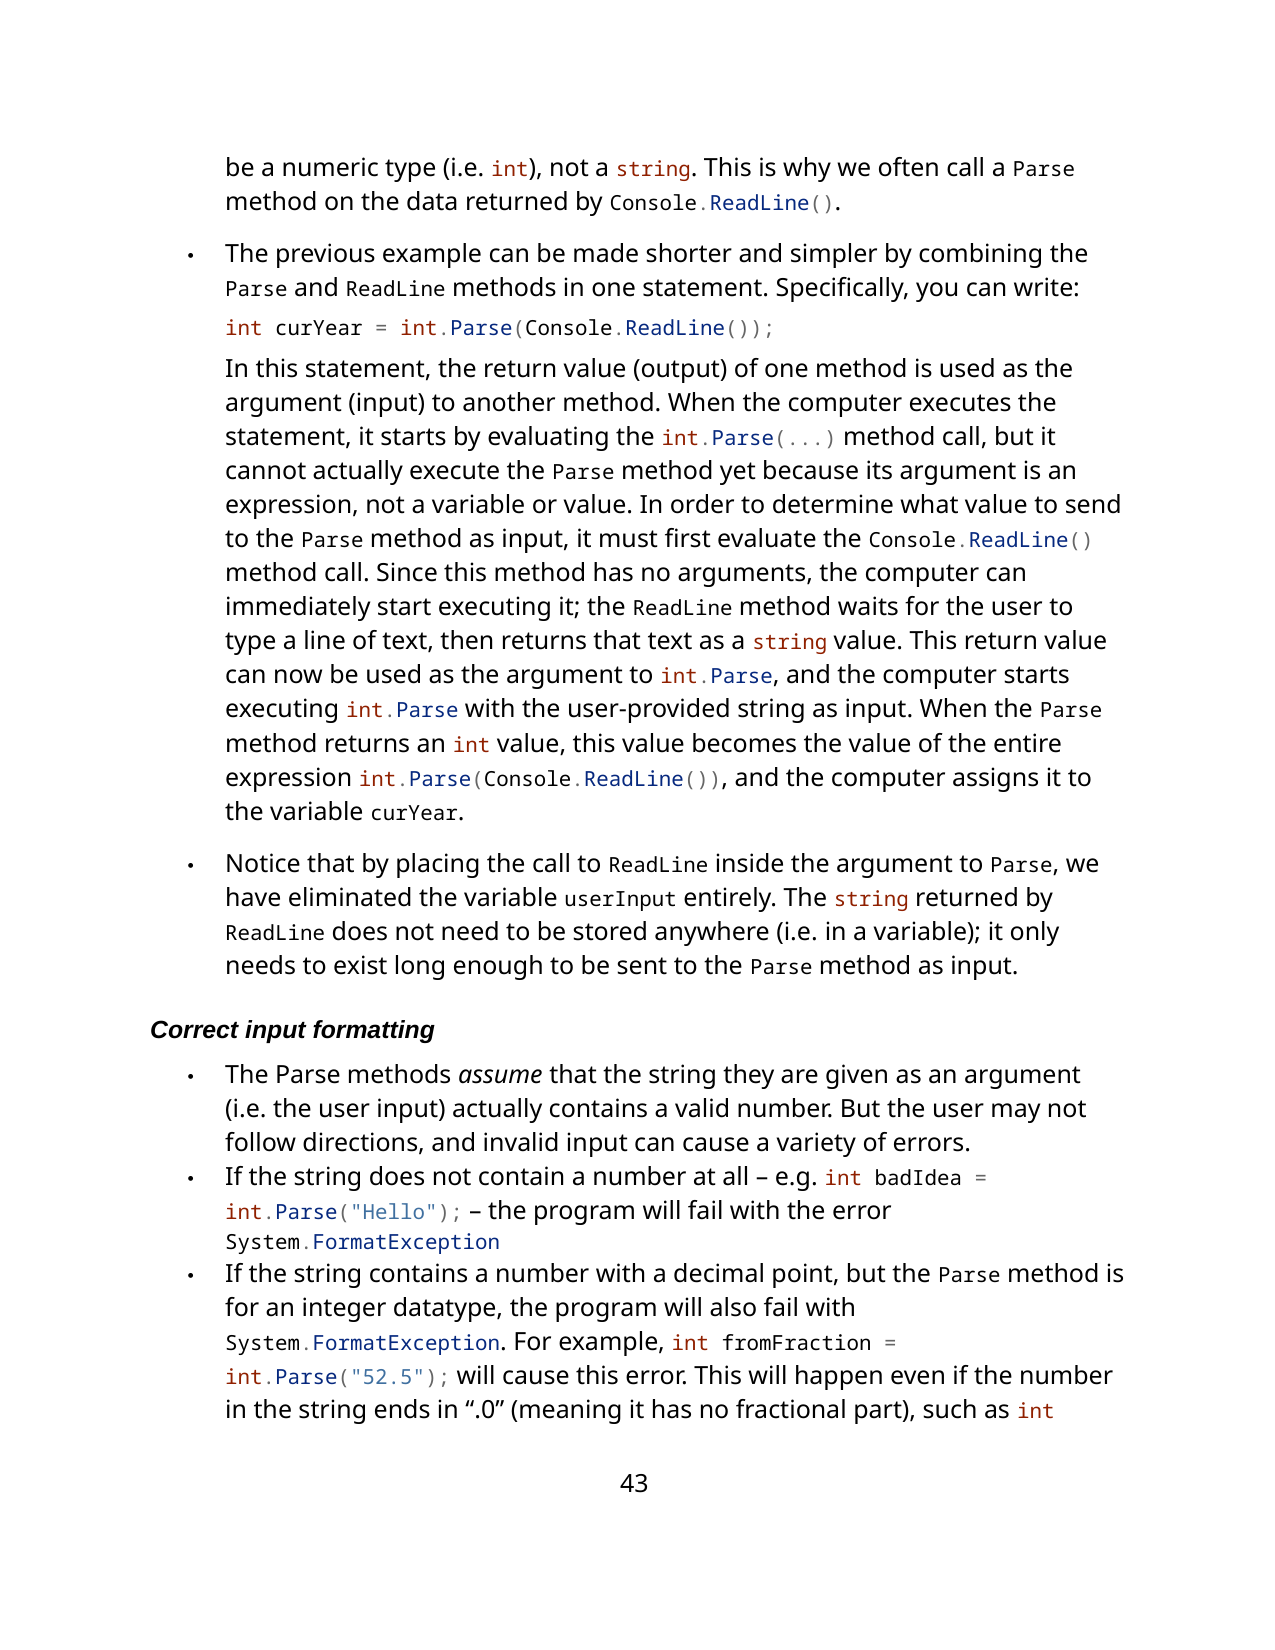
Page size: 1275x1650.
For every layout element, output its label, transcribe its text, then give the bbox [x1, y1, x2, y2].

list Notice that by placing the call to ReadLine inside the argument to Parse, we have eliminated the variable userInput entirely. The string returned by ReadLine does not need to be stored anywhere (i.e. in a variable); it only needs to exist long enough to be sent to the Parse method as input. [187, 845, 1125, 982]
list In this statement, the return value (output) of one method is used as the argument (input) to another method. When the computer executes the statement, it starts by evaluating the int.Parse(...) method call, but it cannot actually execute the Parse method yet because its argument is an expression, not a variable or value. In order to determine what value to send to the Parse method as input, it must first evaluate the Console.ReadLine() method call. Since this method has no arguments, the computer can immediately start executing it; the ReadLine method waits for the user to type a line of text, then returns that text as a string value. This return value can now be used as the argument to int.Parse, and the computer starts executing int.Parse with the user-provided string as input. When the Parse method returns an int value, this value becomes the value of the entire expression int.Parse(Console.ReadLine()), and the computer assigns it to the variable curYear. [187, 351, 1125, 827]
list The previous example can be made shorter and simpler by combining the Parse and ReadLine methods in one statement. Specifically, you can write: [187, 236, 1125, 304]
list If the string contains a number with a decimal point, but the Parse method is for an integer datatype, the program will also fail with System.FormatException. For example, int fromFraction = int.Parse("52.5"); will cause this error. This will happen even if the number in the string ends in “.0” (meaning it has no fractional part), such as int [187, 1255, 1125, 1426]
list If the string does not contain a number at all – e.g. int badIdea = int.Parse("Hello"); – the program will fail with the error System.FormatException [187, 1159, 1125, 1255]
subtitle Correct input formatting [150, 1016, 1125, 1044]
list be a numeric type (i.e. int), not a string. This is why we often call a Parse method on the data returned by Console.ReadLine(). [187, 150, 1125, 218]
list The Parse methods assume that the string they are given as an argument (i.e. the user input) actually contains a valid number. But the user may not follow directions, and invalid input can cause a variety of errors. [187, 1057, 1125, 1159]
list int curYear = int.Parse(Console.ReadLine()); [187, 313, 1125, 342]
